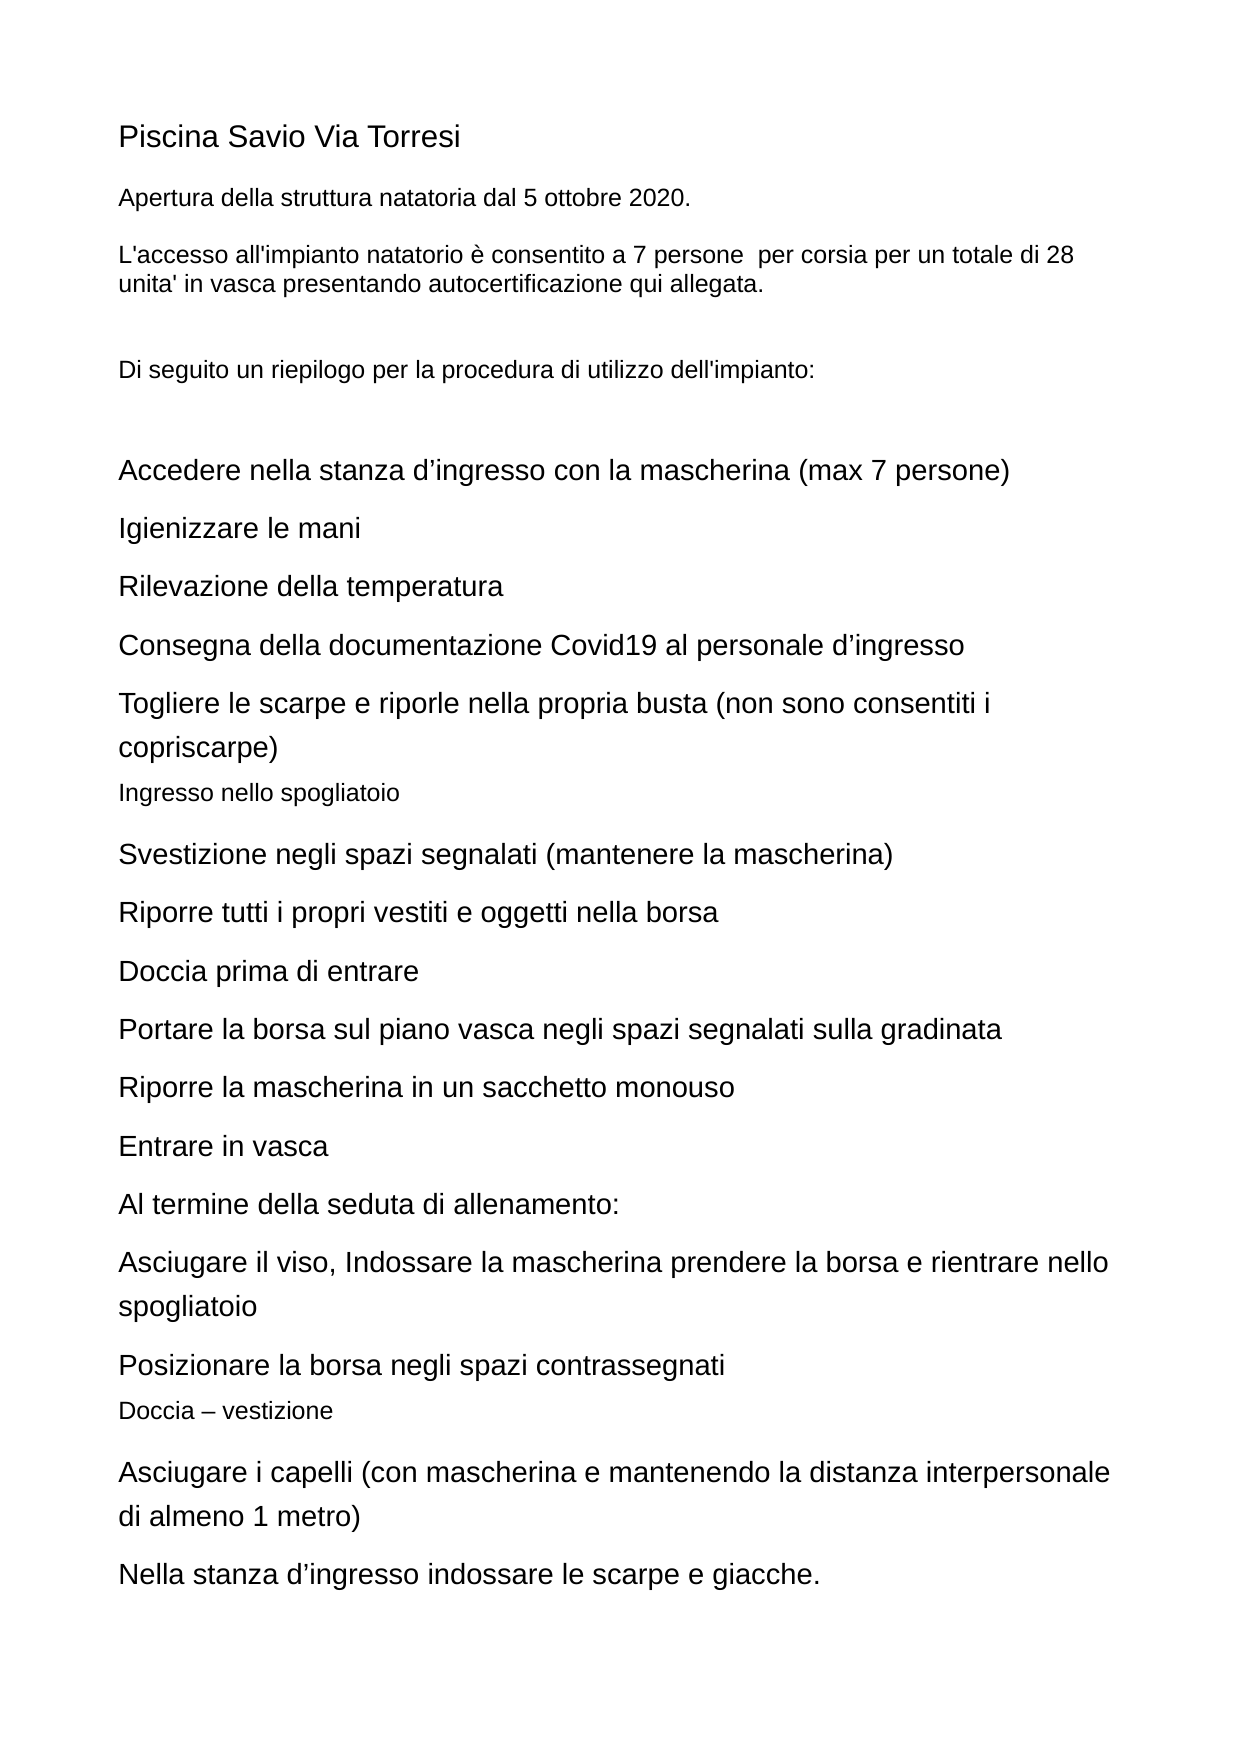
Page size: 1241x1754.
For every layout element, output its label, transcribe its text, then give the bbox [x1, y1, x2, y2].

text Riporre la mascherina in un sacchetto monouso [118, 1060, 1122, 1104]
text Ingresso nello spogliatoio [118, 778, 1122, 807]
text Portare la borsa sul piano vasca negli spazi segnalati sulla gradinata [118, 1002, 1122, 1046]
text Consegna della documentazione Covid19 al personale d’ingresso [118, 617, 1122, 661]
text Entrare in vasca [118, 1118, 1122, 1162]
text Asciugare il viso, Indossare la mascherina prendere la borsa e rientrare nello spogliatoio [118, 1235, 1122, 1323]
text Al termine della seduta di allenamento: [118, 1177, 1122, 1221]
text Nella stanza d’ingresso indossare le scarpe e giacche. [118, 1547, 1122, 1591]
text Doccia prima di entrare [118, 943, 1122, 987]
text Igienizzare le mani [118, 501, 1122, 544]
text Rilevazione della temperatura [118, 559, 1122, 603]
text Togliere le scarpe e riporle nella propria busta (non sono consentiti i copriscarpe) [118, 676, 1122, 763]
text L'accesso all'impianto natatorio è consentito a 7 persone per corsia per un totale di 28 unita' in vasca presentando autocertificazione qui allegata. [118, 240, 1122, 298]
text Di seguito un riepilogo per la procedura di utilizzo dell'impianto: [118, 355, 1122, 384]
text Posizionare la borsa negli spazi contrassegnati [118, 1337, 1122, 1381]
text Riporre tutti i propri vestiti e oggetti nella borsa [118, 885, 1122, 929]
text Asciugare i capelli (con mascherina e mantenendo la distanza interpersonale di almeno 1 metro) [118, 1445, 1122, 1532]
text Doccia – vestizione [118, 1396, 1122, 1424]
text Accedere nella stanza d’ingresso con la mascherina (max 7 persone) [118, 442, 1122, 486]
text Apertura della struttura natatoria dal 5 ottobre 2020. [118, 183, 1122, 212]
text Piscina Savio Via Torresi [118, 118, 1122, 154]
text Svestizione negli spazi segnalati (mantenere la mascherina) [118, 827, 1122, 871]
